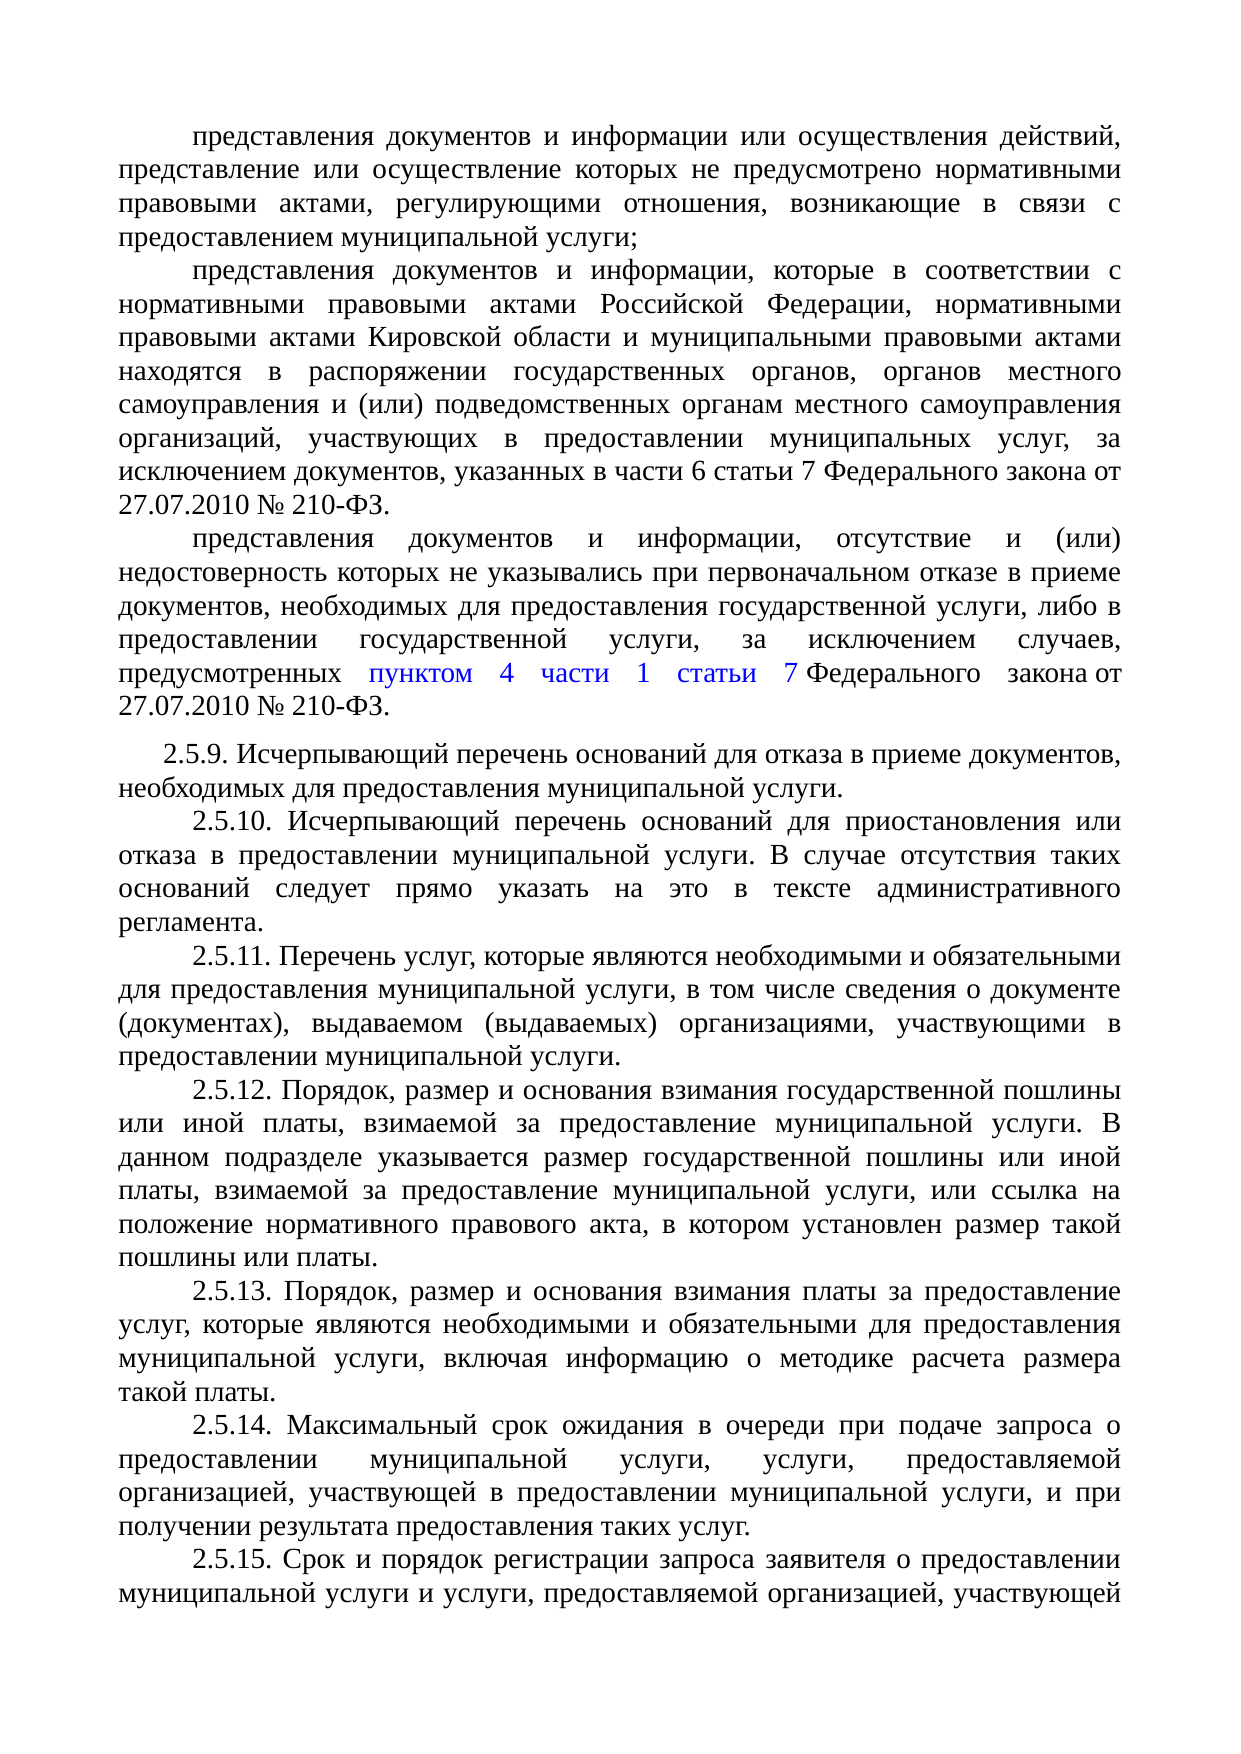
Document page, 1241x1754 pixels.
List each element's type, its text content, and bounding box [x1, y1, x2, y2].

text представления документов и информации, отсутствие и (или) недостоверность которых не указывались при первоначальном отказе в приеме документов, необходимых для предоставления государственной услуги, либо в предоставлении государственной услуги, за исключением случаев, предусмотренных пунктом 4 части 1 статьи 7 Федерального закона от 27.07.2010 № 210-ФЗ. [118, 521, 1122, 722]
text 2.5.9. Исчерпывающий перечень оснований для отказа в приеме документов, необходимых для предоставления муниципальной услуги. [118, 736, 1122, 803]
text 2.5.13. Порядок, размер и основания взимания платы за предоставление услуг, которые являются необходимыми и обязательными для предоставления муниципальной услуги, включая информацию о методике расчета размера такой платы. [118, 1273, 1122, 1407]
text 2.5.15. Срок и порядок регистрации запроса заявителя о предоставлении муниципальной услуги и услуги, предоставляемой организацией, участвующей [118, 1541, 1122, 1608]
text представления документов и информации, которые в соответствии с нормативными правовыми актами Российской Федерации, нормативными правовыми актами Кировской области и муниципальными правовыми актами находятся в распоряжении государственных органов, органов местного самоуправления и (или) подведомственных органам местного самоуправления организаций, участвующих в предоставлении муниципальных услуг, за исключением документов, указанных в части 6 статьи 7 Федерального закона от 27.07.2010 № 210-ФЗ. [118, 252, 1122, 521]
text 2.5.14. Максимальный срок ожидания в очереди при подаче запроса о предоставлении муниципальной услуги, услуги, предоставляемой организацией, участвующей в предоставлении муниципальной услуги, и при получении результата предоставления таких услуг. [118, 1407, 1122, 1541]
text представления документов и информации или осуществления действий, представление или осуществление которых не предусмотрено нормативными правовыми актами, регулирующими отношения, возникающие в связи с предоставлением муниципальной услуги; [118, 118, 1122, 252]
text 2.5.11. Перечень услуг, которые являются необходимыми и обязательными для предоставления муниципальной услуги, в том числе сведения о документе (документах), выдаваемом (выдаваемых) организациями, участвующими в предоставлении муниципальной услуги. [118, 938, 1122, 1072]
text 2.5.10. Исчерпывающий перечень оснований для приостановления или отказа в предоставлении муниципальной услуги. В случае отсутствия таких оснований следует прямо указать на это в тексте административного регламента. [118, 803, 1122, 938]
text 2.5.12. Порядок, размер и основания взимания государственной пошлины или иной платы, взимаемой за предоставление муниципальной услуги. В данном подразделе указывается размер государственной пошлины или иной платы, взимаемой за предоставление муниципальной услуги, или ссылка на положение нормативного правового акта, в котором установлен размер такой пошлины или платы. [118, 1072, 1122, 1273]
